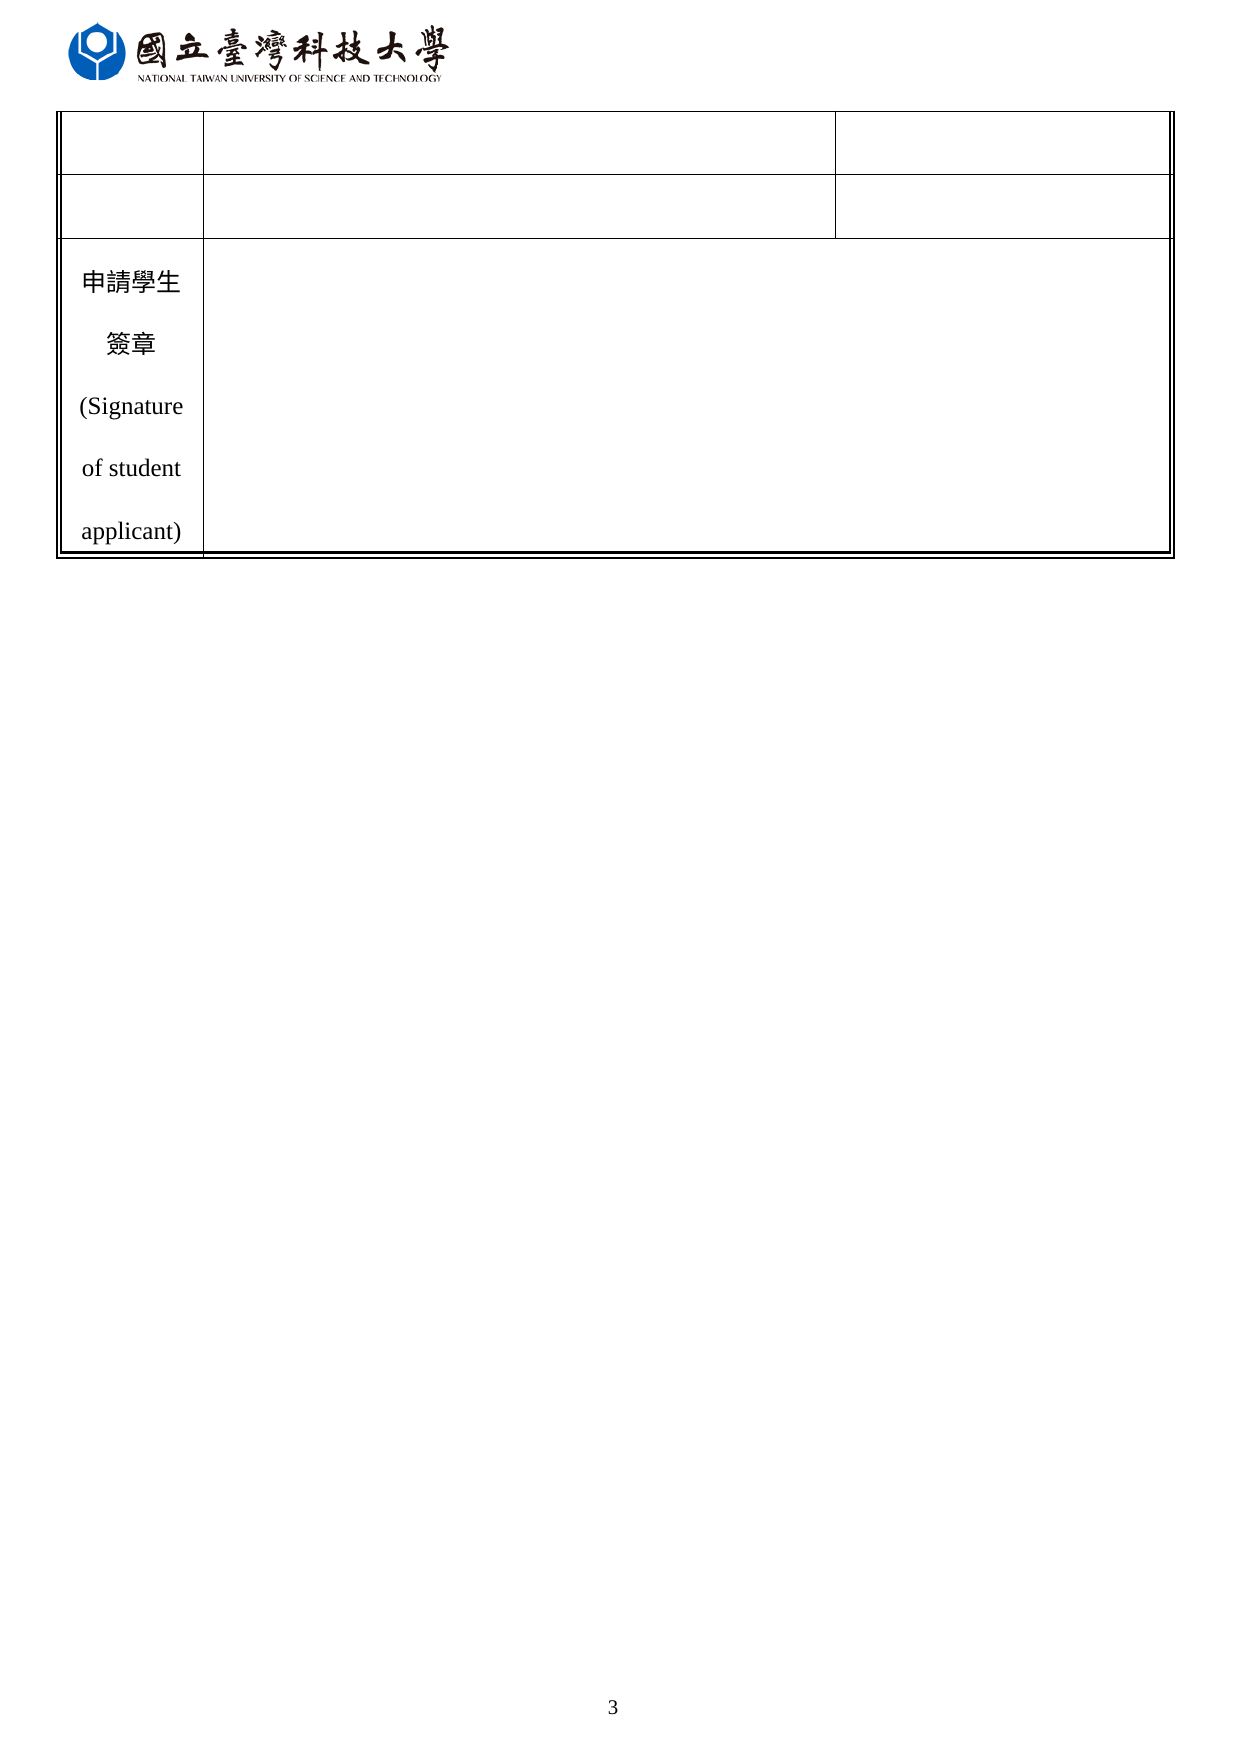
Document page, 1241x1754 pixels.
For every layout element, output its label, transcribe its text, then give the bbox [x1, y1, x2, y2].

table_cell [204, 112, 835, 174]
table_cell [836, 175, 1169, 238]
table_cell [204, 239, 1169, 551]
table_cell [836, 112, 1169, 174]
table_cell [62, 175, 203, 238]
table_cell [204, 175, 835, 238]
table_cell 申請學生簽章 (Signature of student applicant) [62, 239, 203, 551]
table_cell [62, 112, 203, 174]
